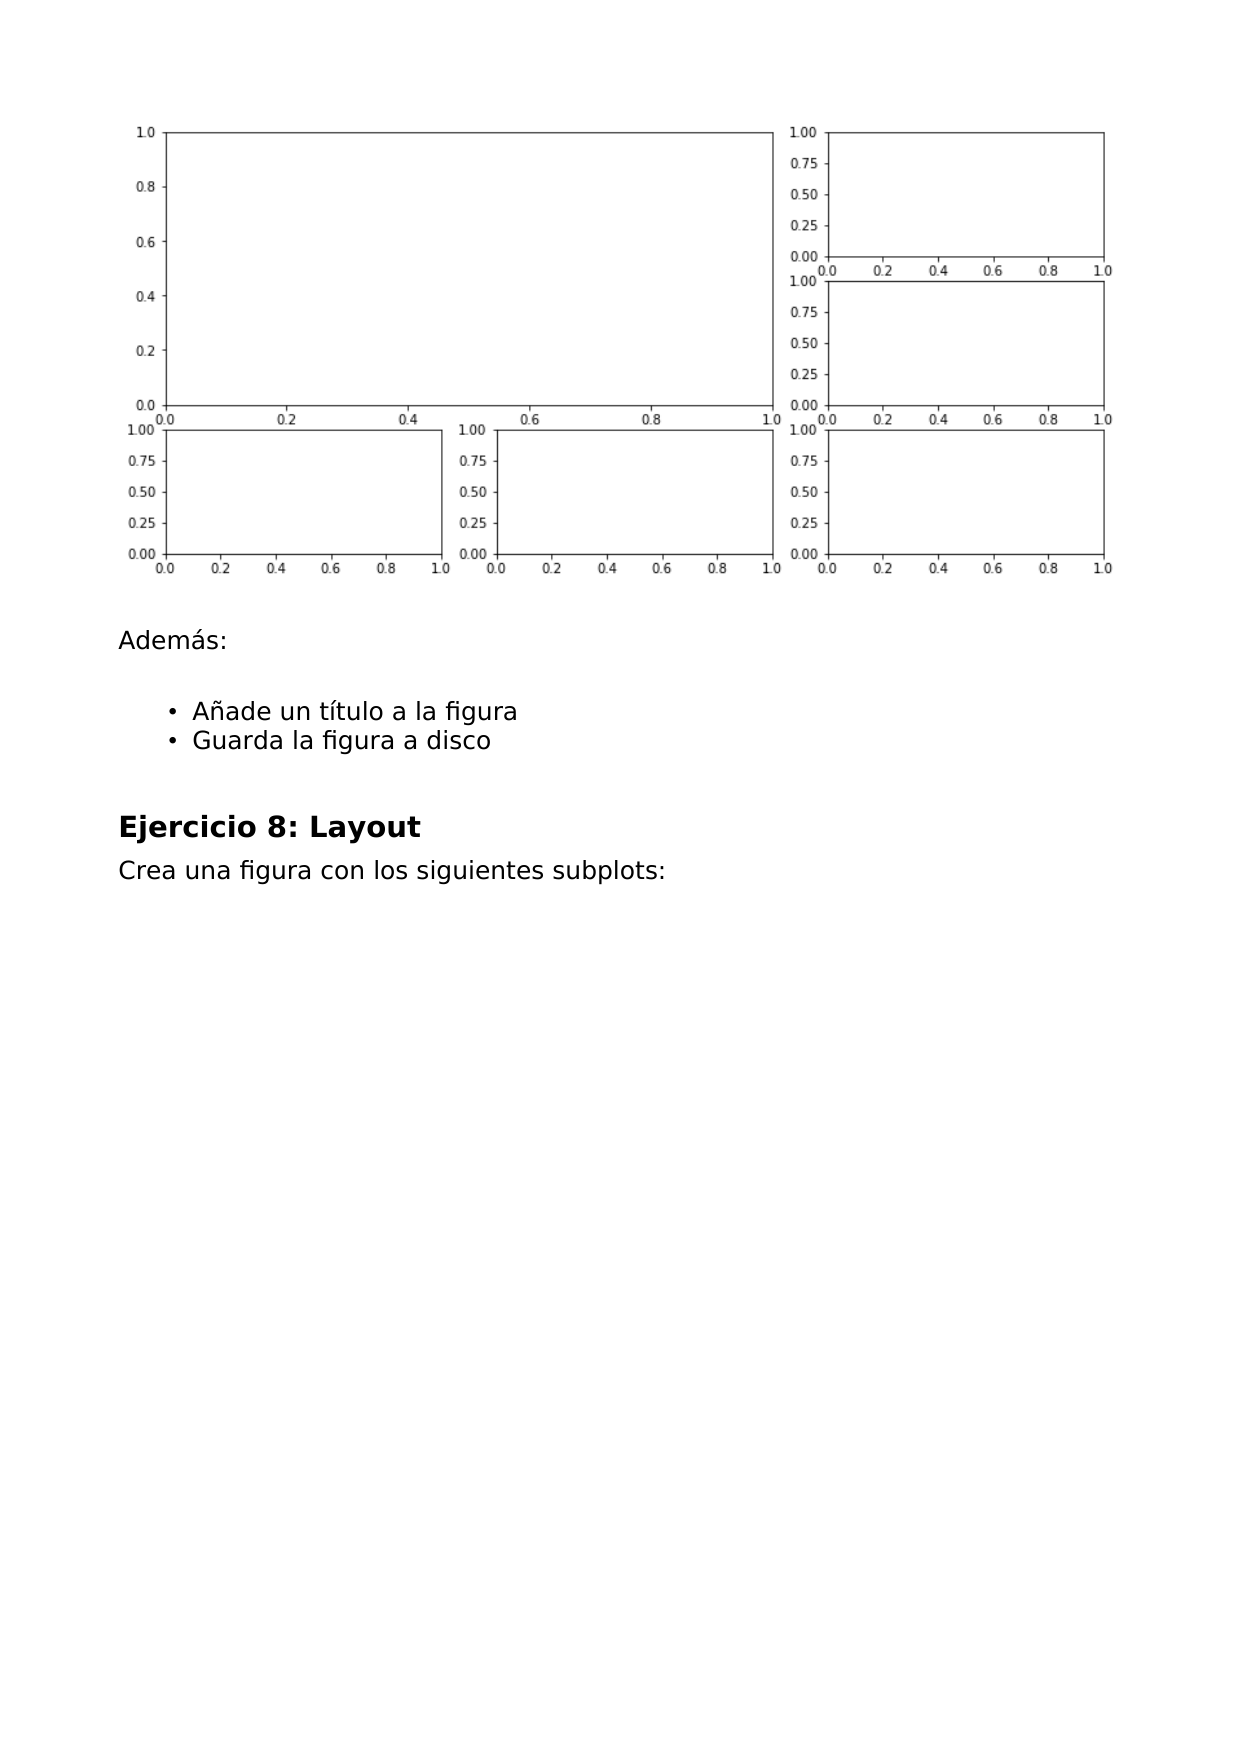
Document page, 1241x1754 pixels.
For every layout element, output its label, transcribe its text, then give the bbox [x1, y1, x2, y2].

text Crea una figura con los siguientes subplots: [118, 857, 1122, 886]
text Además: [118, 626, 1122, 655]
picture [118, 118, 1123, 585]
list Añade un título a la figura [177, 697, 1122, 726]
list Guarda la figura a disco [177, 726, 1122, 756]
subtitle Ejercicio 8: Layout [118, 810, 1122, 844]
